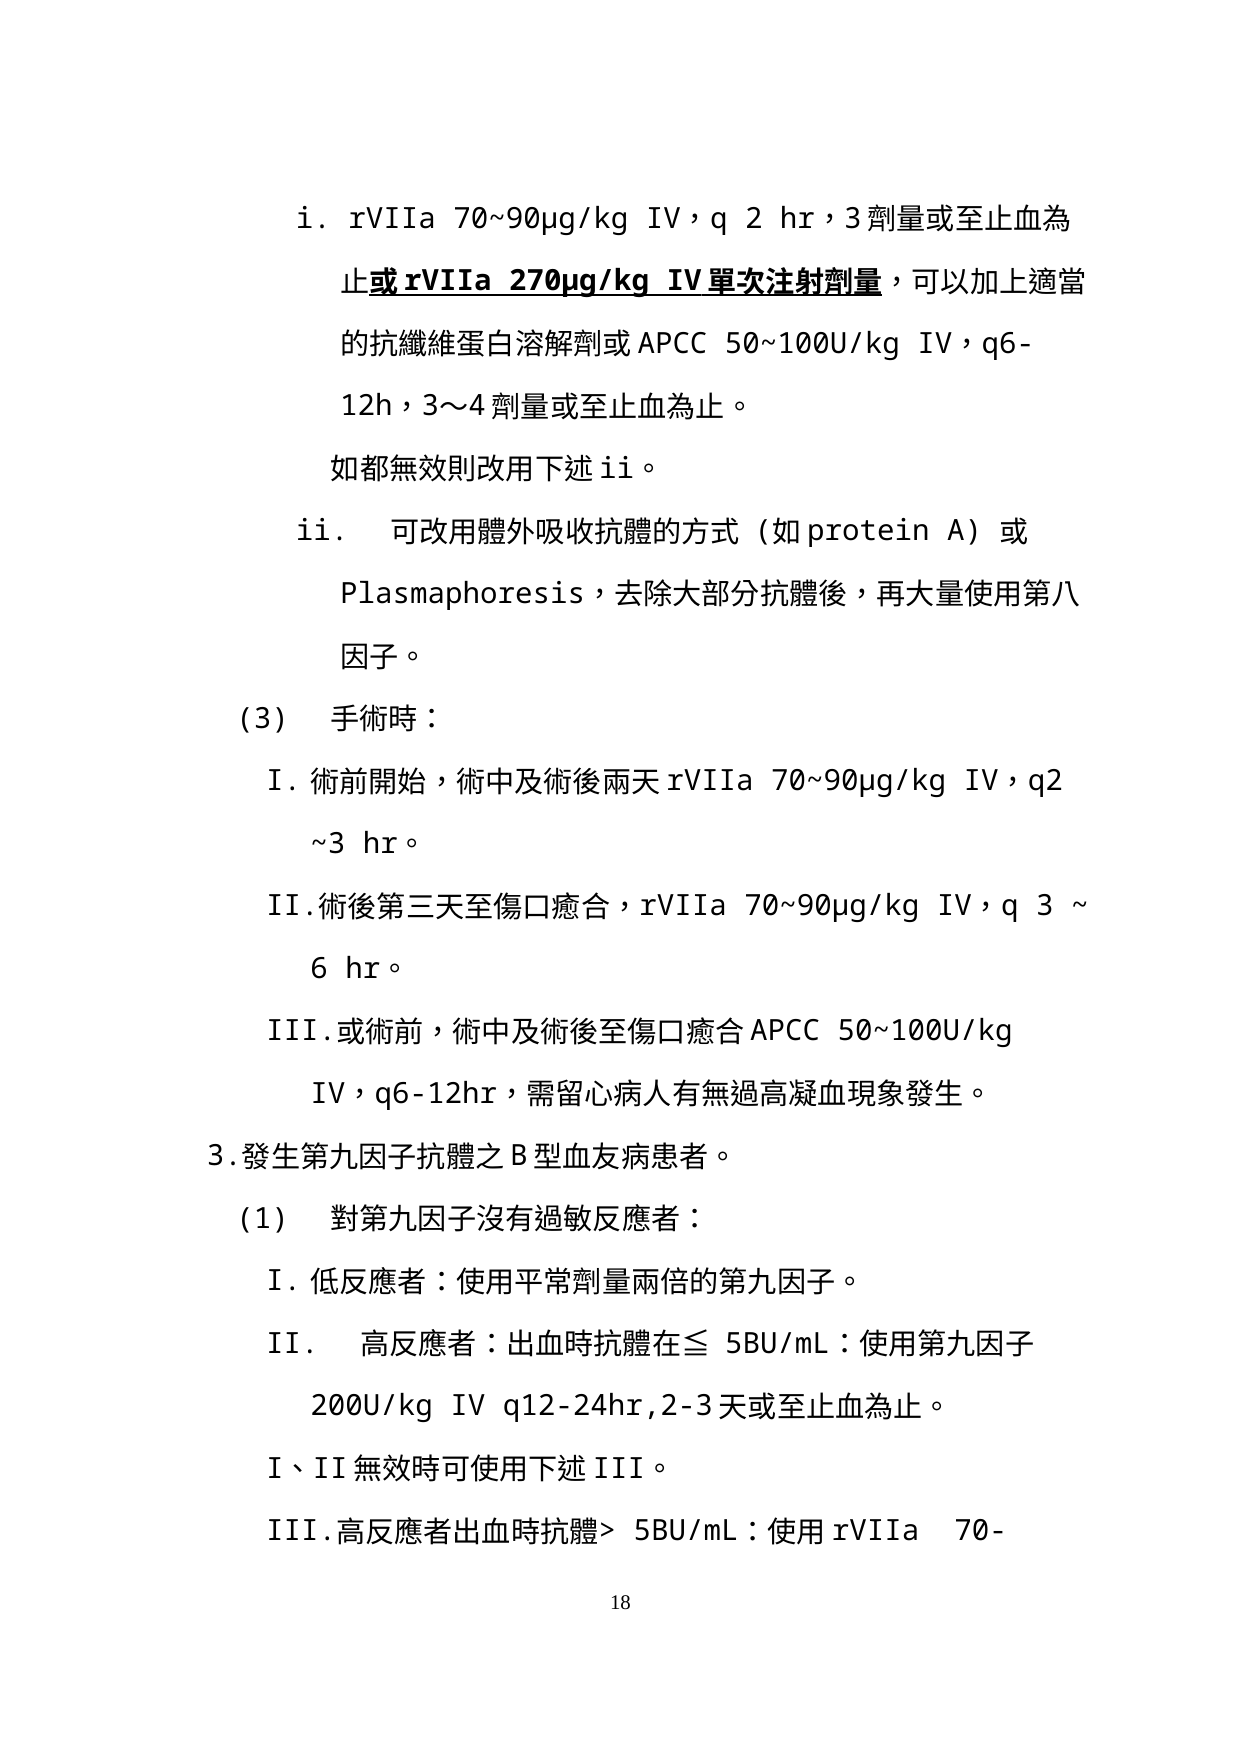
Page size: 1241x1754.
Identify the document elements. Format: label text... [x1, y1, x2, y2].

text I、II無效時可使用下述III。 [266, 1425, 1092, 1488]
text III.高反應者出血時抗體> 5BU/mL：使用rVIIa 70- [266, 1488, 1092, 1550]
text ii. 可改用體外吸收抗體的方式 (如protein A) 或Plasmaphoresis，去除大部分抗體後，再大量使用第八因子。 [296, 488, 1092, 675]
text i. rVIIa 70~90μg/kg IV，q 2 hr，3劑量或至止血為止或rVIIa 270μg/kg IV單次注射劑量，可以加上適當的抗纖維蛋白溶解劑或APCC 50~100U/kg IV，q6-12h，3～4劑量或至止血為止。 [296, 175, 1092, 425]
text III.或術前，術中及術後至傷口癒合APCC 50~100U/kg IV，q6-12hr，需留心病人有無過高凝血現象發生。 [266, 988, 1092, 1113]
text 3.發生第九因子抗體之B型血友病患者。 [207, 1113, 1092, 1175]
text 如都無效則改用下述ii。 [296, 425, 1092, 488]
text (3) 手術時： [236, 675, 1092, 738]
text I. 術前開始，術中及術後兩天rVIIa 70~90μg/kg IV，q2 ~3 hr。 [266, 738, 1092, 863]
text II. 高反應者：出血時抗體在≦ 5BU/mL：使用第九因子200U/kg IV q12-24hr,2-3天或至止血為止。 [266, 1300, 1092, 1425]
text I. 低反應者：使用平常劑量兩倍的第九因子。 [266, 1238, 1092, 1300]
text (1) 對第九因子沒有過敏反應者： [236, 1175, 1092, 1238]
text II.術後第三天至傷口癒合，rVIIa 70~90μg/kg IV，q 3 ~ 6 hr。 [266, 863, 1092, 988]
